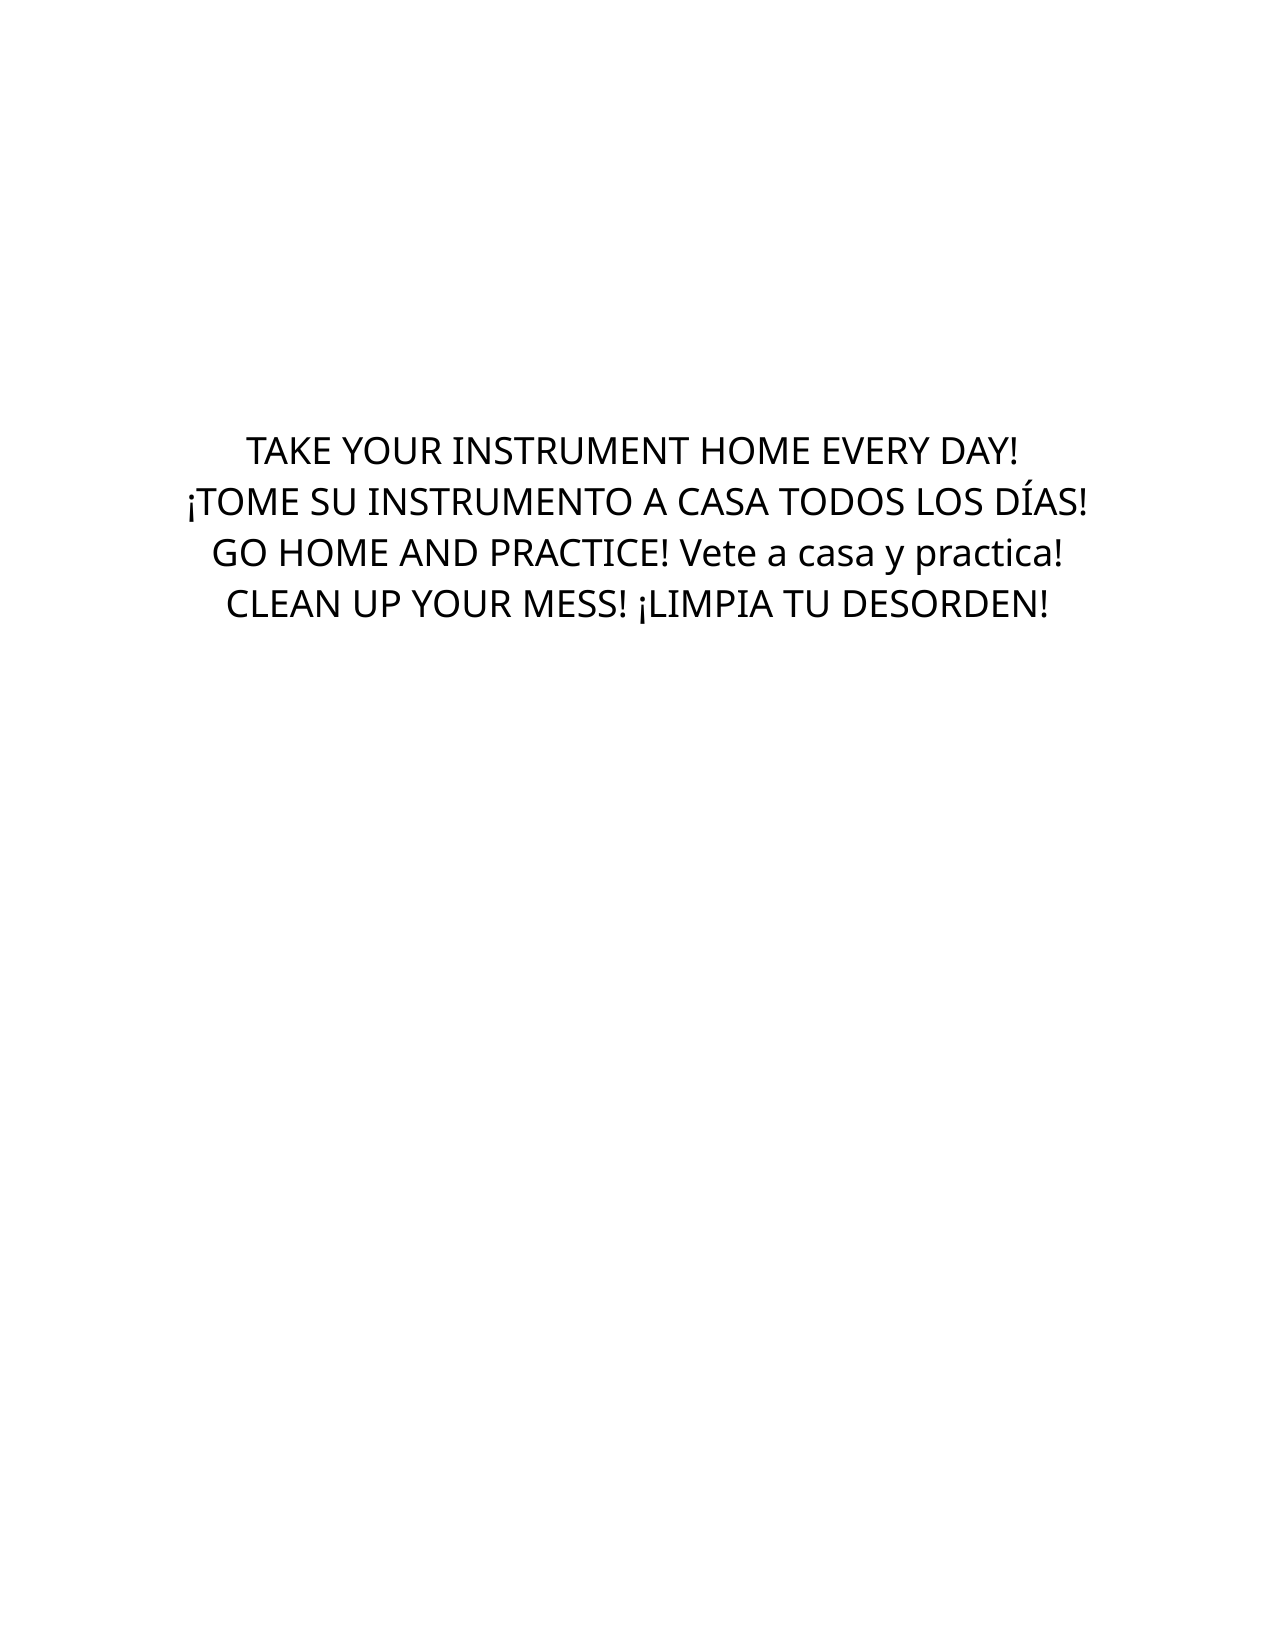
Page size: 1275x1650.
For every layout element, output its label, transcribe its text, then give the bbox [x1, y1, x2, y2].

text TAKE YOUR INSTRUMENT HOME EVERY DAY! [118, 424, 1157, 475]
text ¡TOME SU INSTRUMENTO A CASA TODOS LOS DÍAS! [118, 475, 1157, 526]
text CLEAN UP YOUR MESS! ¡LIMPIA TU DESORDEN! [118, 577, 1157, 628]
text GO HOME AND PRACTICE! Vete a casa y practica! [118, 526, 1157, 577]
